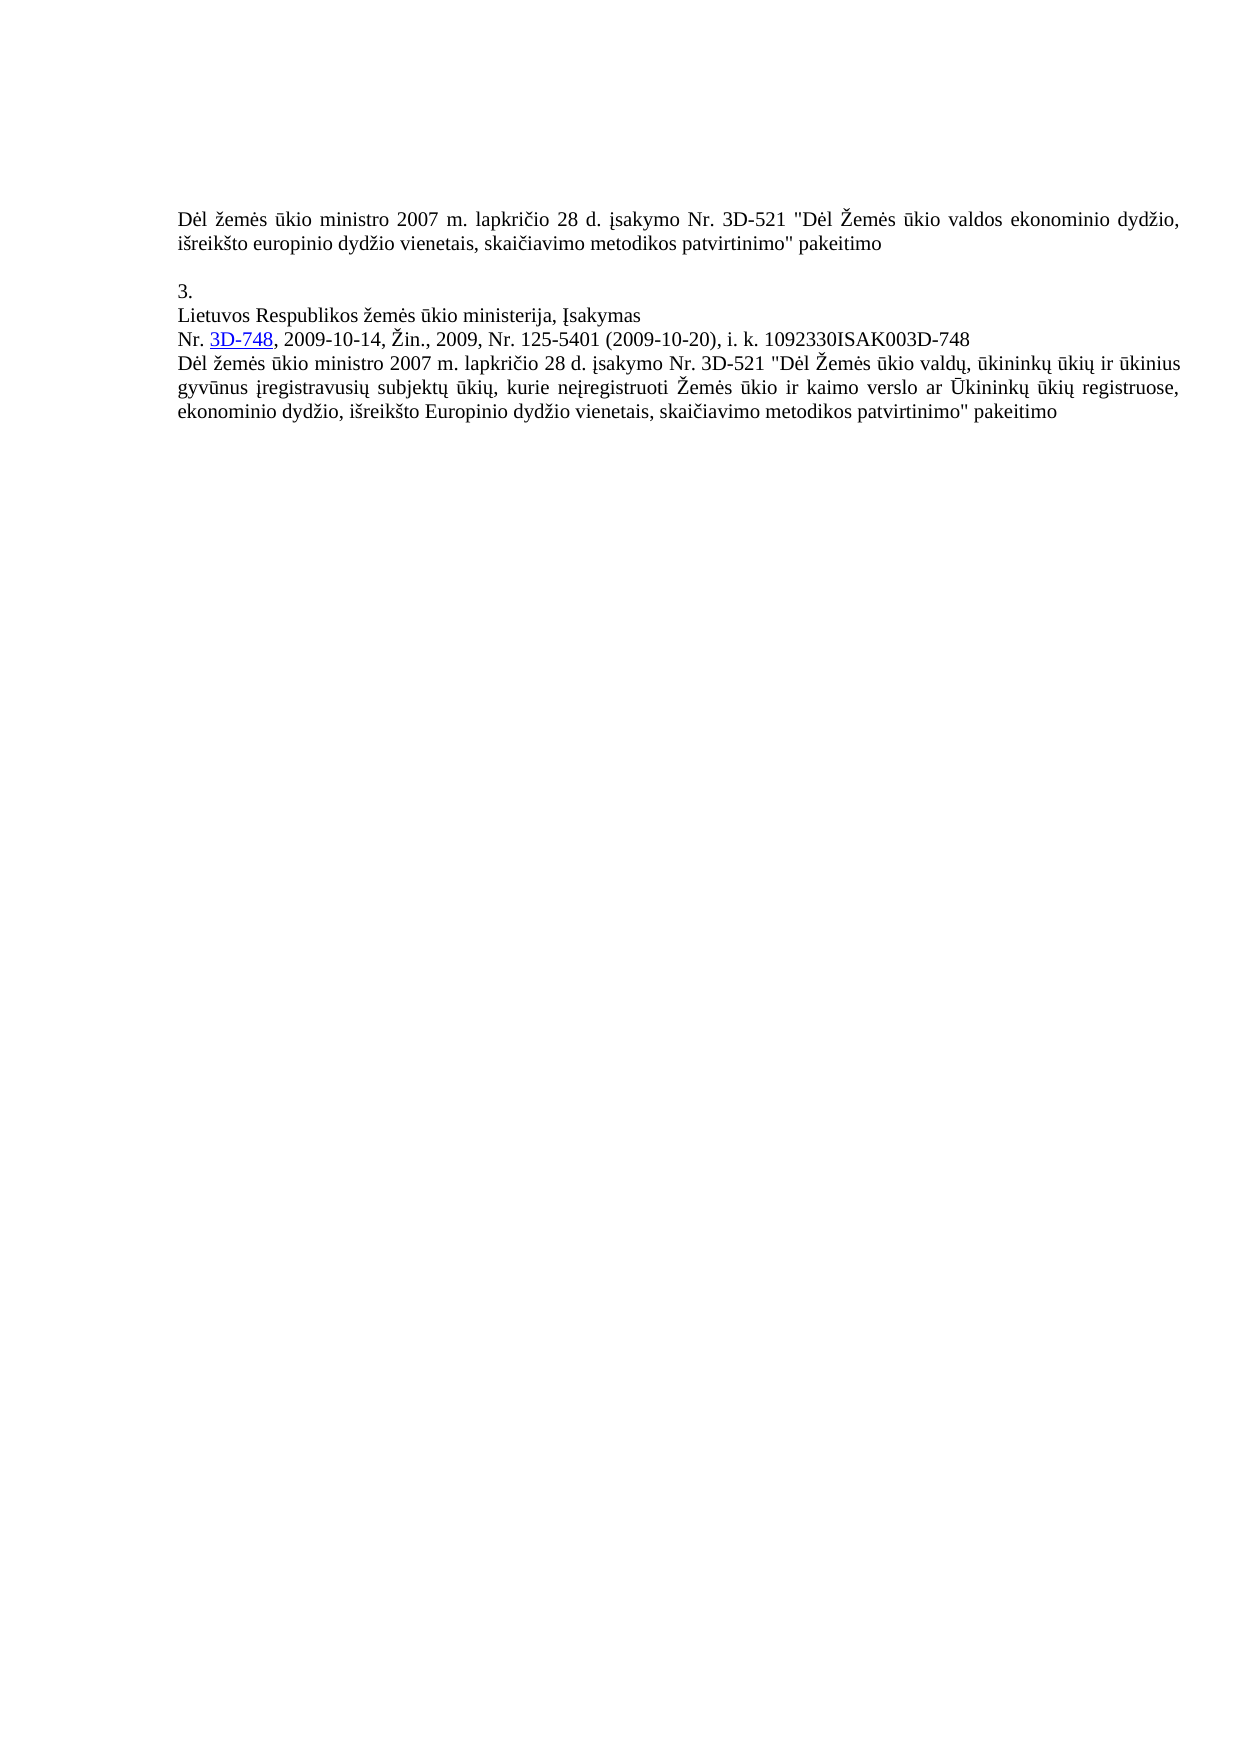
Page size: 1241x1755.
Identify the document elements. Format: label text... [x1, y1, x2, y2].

text Lietuvos Respublikos žemės ūkio ministerija, Įsakymas [177, 303, 1181, 327]
text 3. [177, 279, 1181, 303]
text Nr. 3D-748, 2009-10-14, Žin., 2009, Nr. 125-5401 (2009-10-20), i. k. 1092330ISAK003D-748 [177, 327, 1181, 351]
text Dėl žemės ūkio ministro 2007 m. lapkričio 28 d. įsakymo Nr. 3D-521 "Dėl Žemės ūkio valdos ekonominio dydžio, išreikšto europinio dydžio vienetais, skaičiavimo metodikos patvirtinimo" pakeitimo [177, 207, 1181, 255]
text Dėl žemės ūkio ministro 2007 m. lapkričio 28 d. įsakymo Nr. 3D-521 "Dėl Žemės ūkio valdų, ūkininkų ūkių ir ūkinius gyvūnus įregistravusių subjektų ūkių, kurie neįregistruoti Žemės ūkio ir kaimo verslo ar Ūkininkų ūkių registruose, ekonominio dydžio, išreikšto Europinio dydžio vienetais, skaičiavimo metodikos patvirtinimo" pakeitimo [177, 351, 1181, 423]
